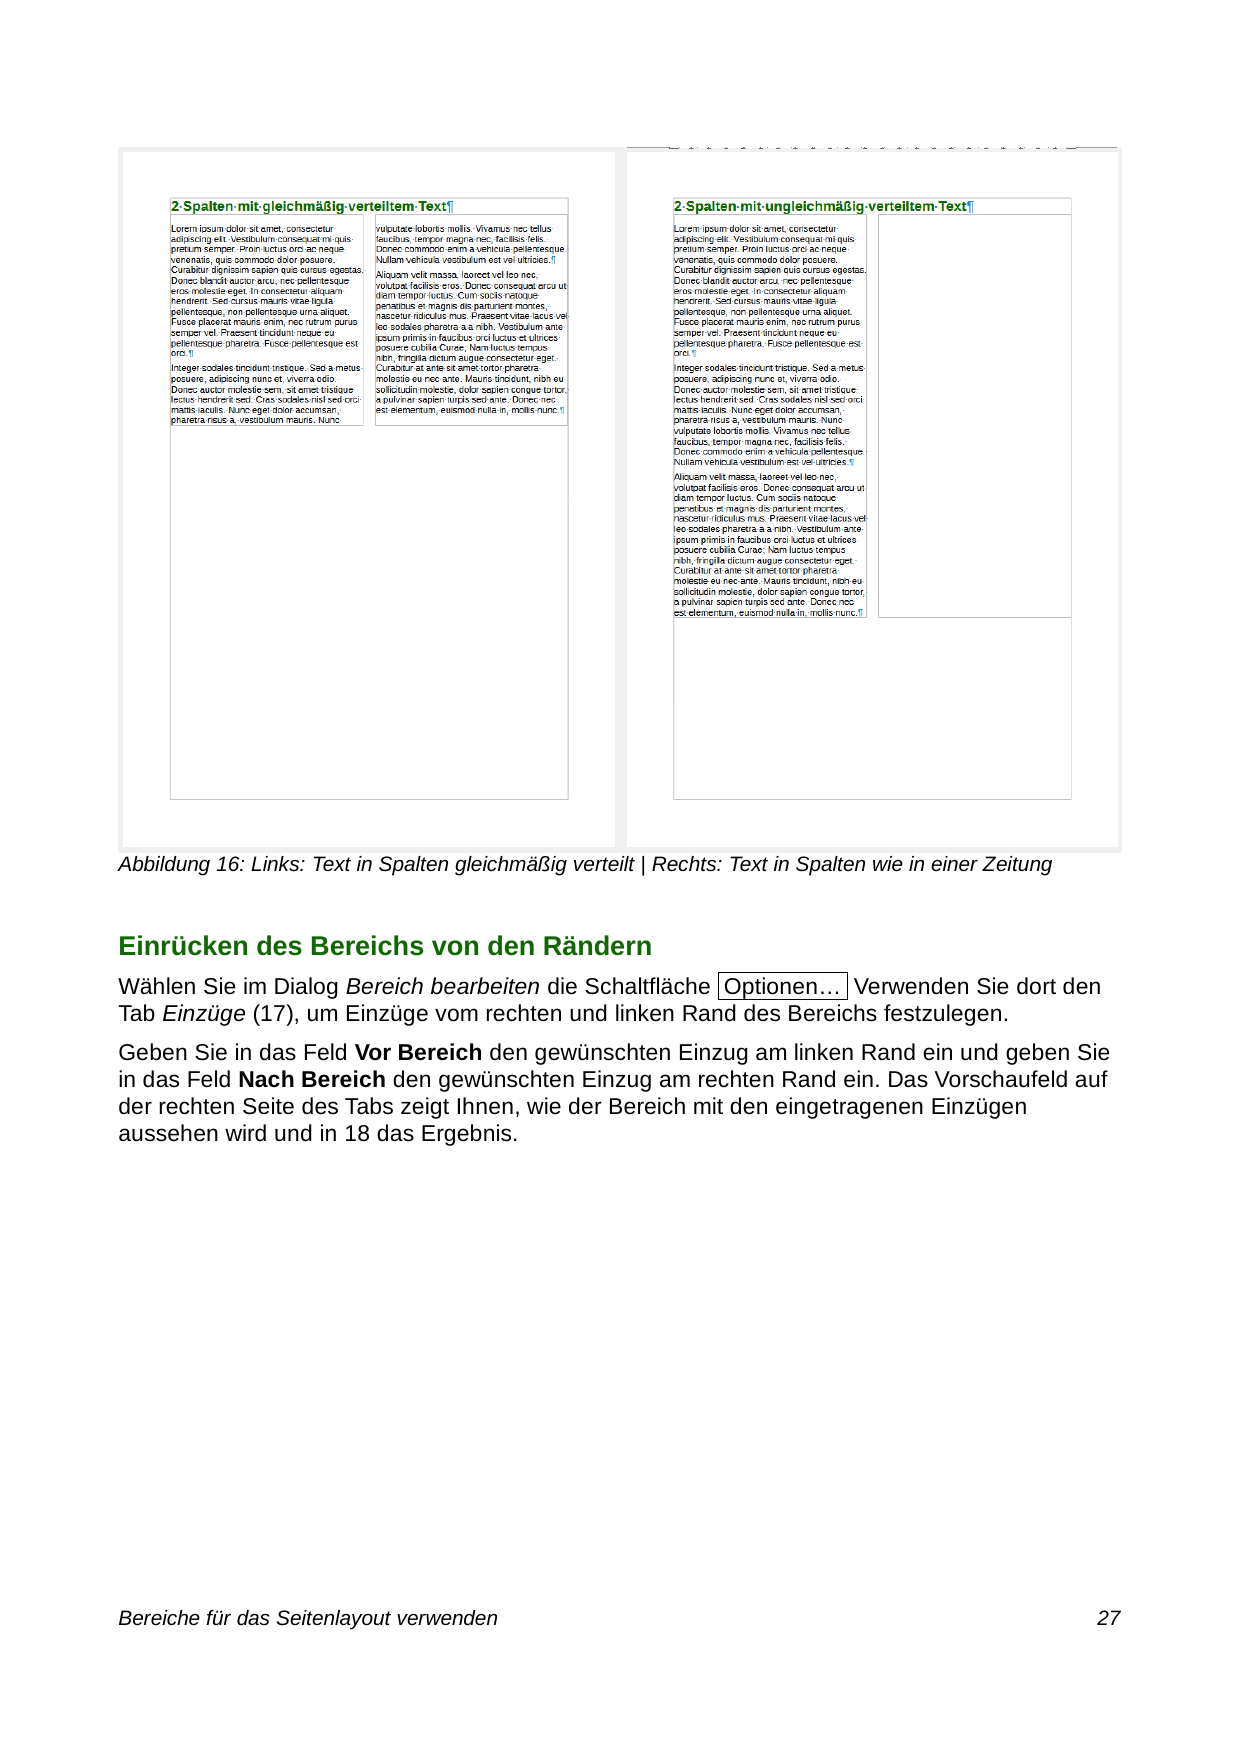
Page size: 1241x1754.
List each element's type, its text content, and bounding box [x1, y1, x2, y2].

picture [118, 147, 1123, 853]
text Abbildung 16: Links: Text in Spalten gleichmäßig verteilt | Rechts: Text in Spalten wie in einer Zeitung [118, 853, 1122, 876]
text Wählen Sie im Dialog Bereich bearbeiten die Schaltfläche Optionen… Verwenden Sie dort den Tab Einzüge (Abbildung 17), um Einzüge vom rechten und linken Rand des Bereichs festzulegen. [118, 972, 1122, 1027]
subtitle Einrücken des Bereichs von den Rändern [118, 929, 1122, 961]
text Geben Sie in das Feld Vor Bereich den gewünschten Einzug am linken Rand ein und geben Sie in das Feld Nach Bereich den gewünschten Einzug am rechten Rand ein. Das Vorschaufeld auf der rechten Seite des Tabs zeigt Ihnen, wie der Bereich mit den eingetragenen Einzügen aussehen wird und in Abbildung 18 das Ergebnis. [118, 1038, 1122, 1147]
